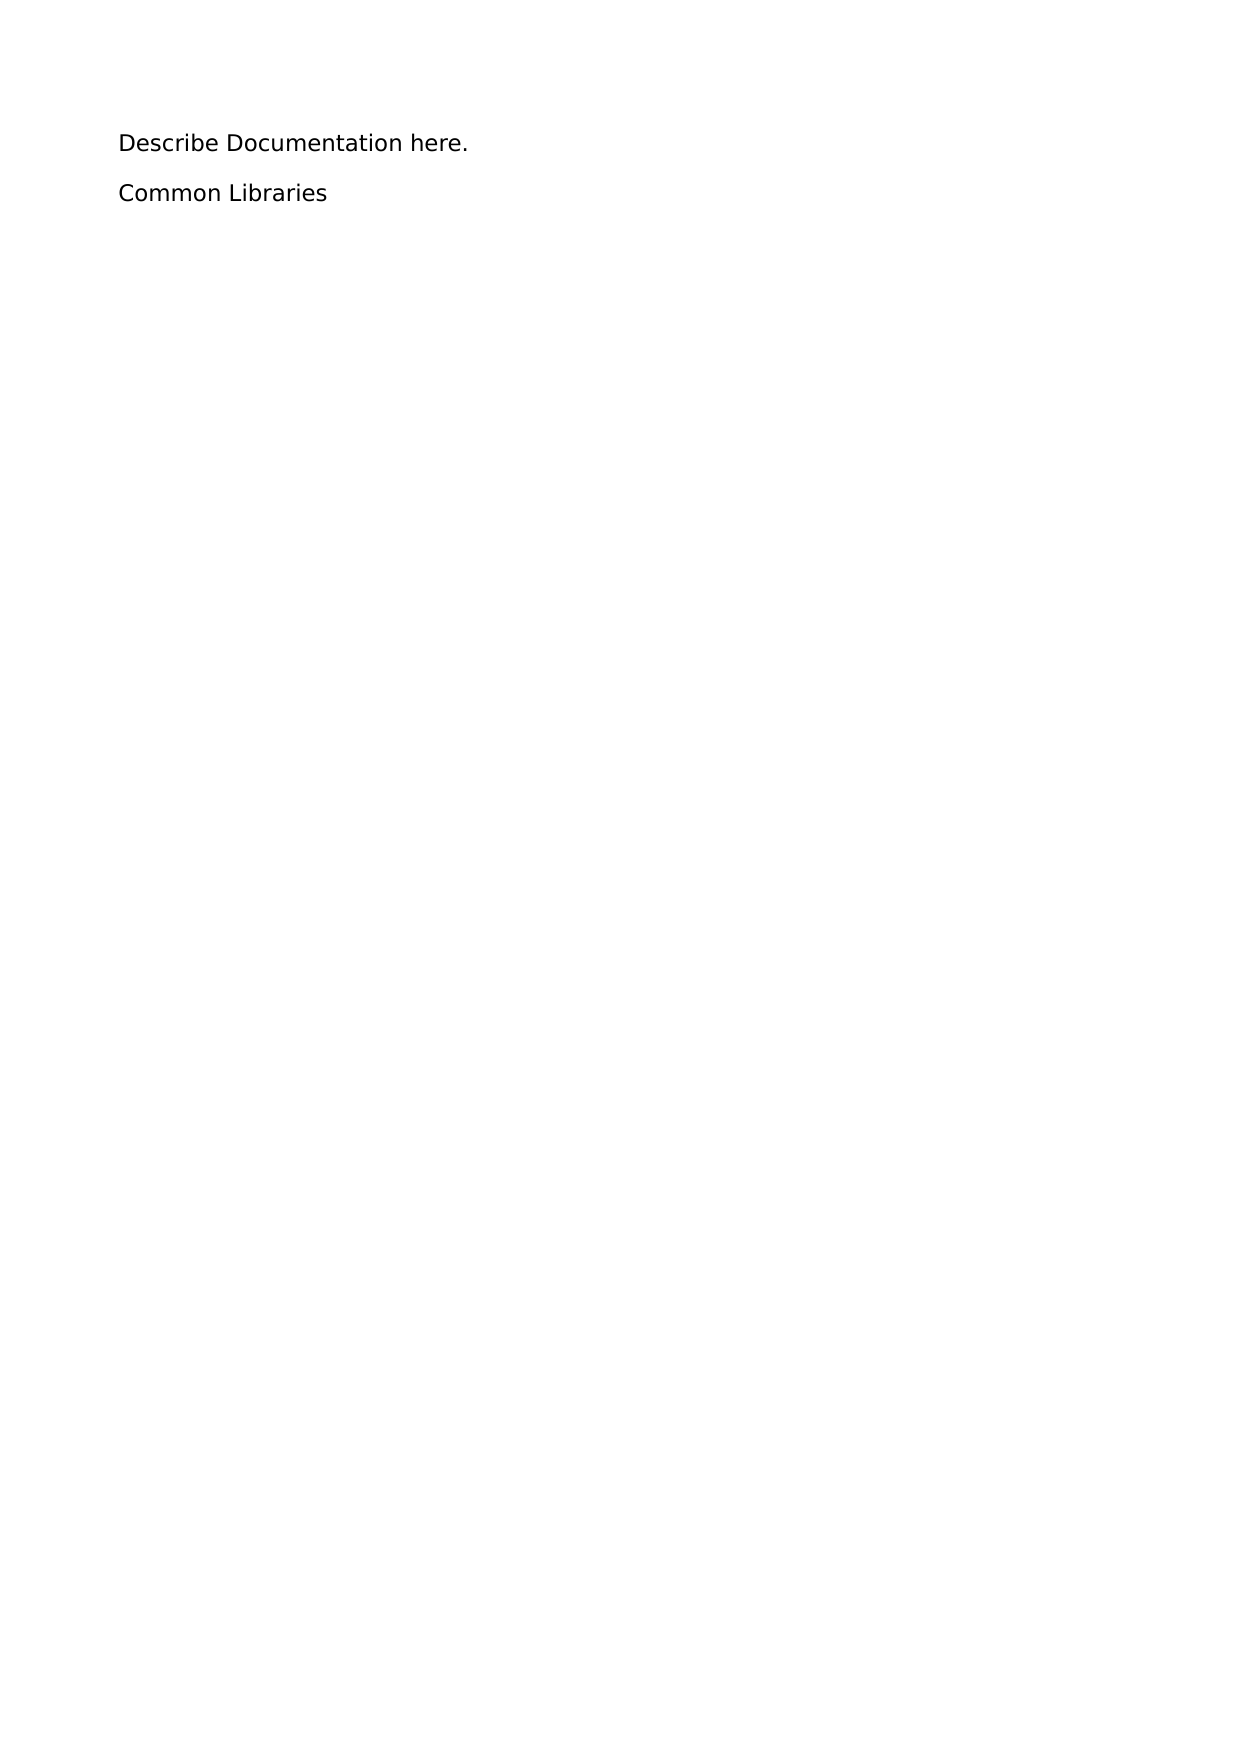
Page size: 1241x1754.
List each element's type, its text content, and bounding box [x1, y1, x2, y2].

text Describe Documentation here. [118, 130, 1122, 157]
text Common Libraries [118, 180, 1122, 207]
